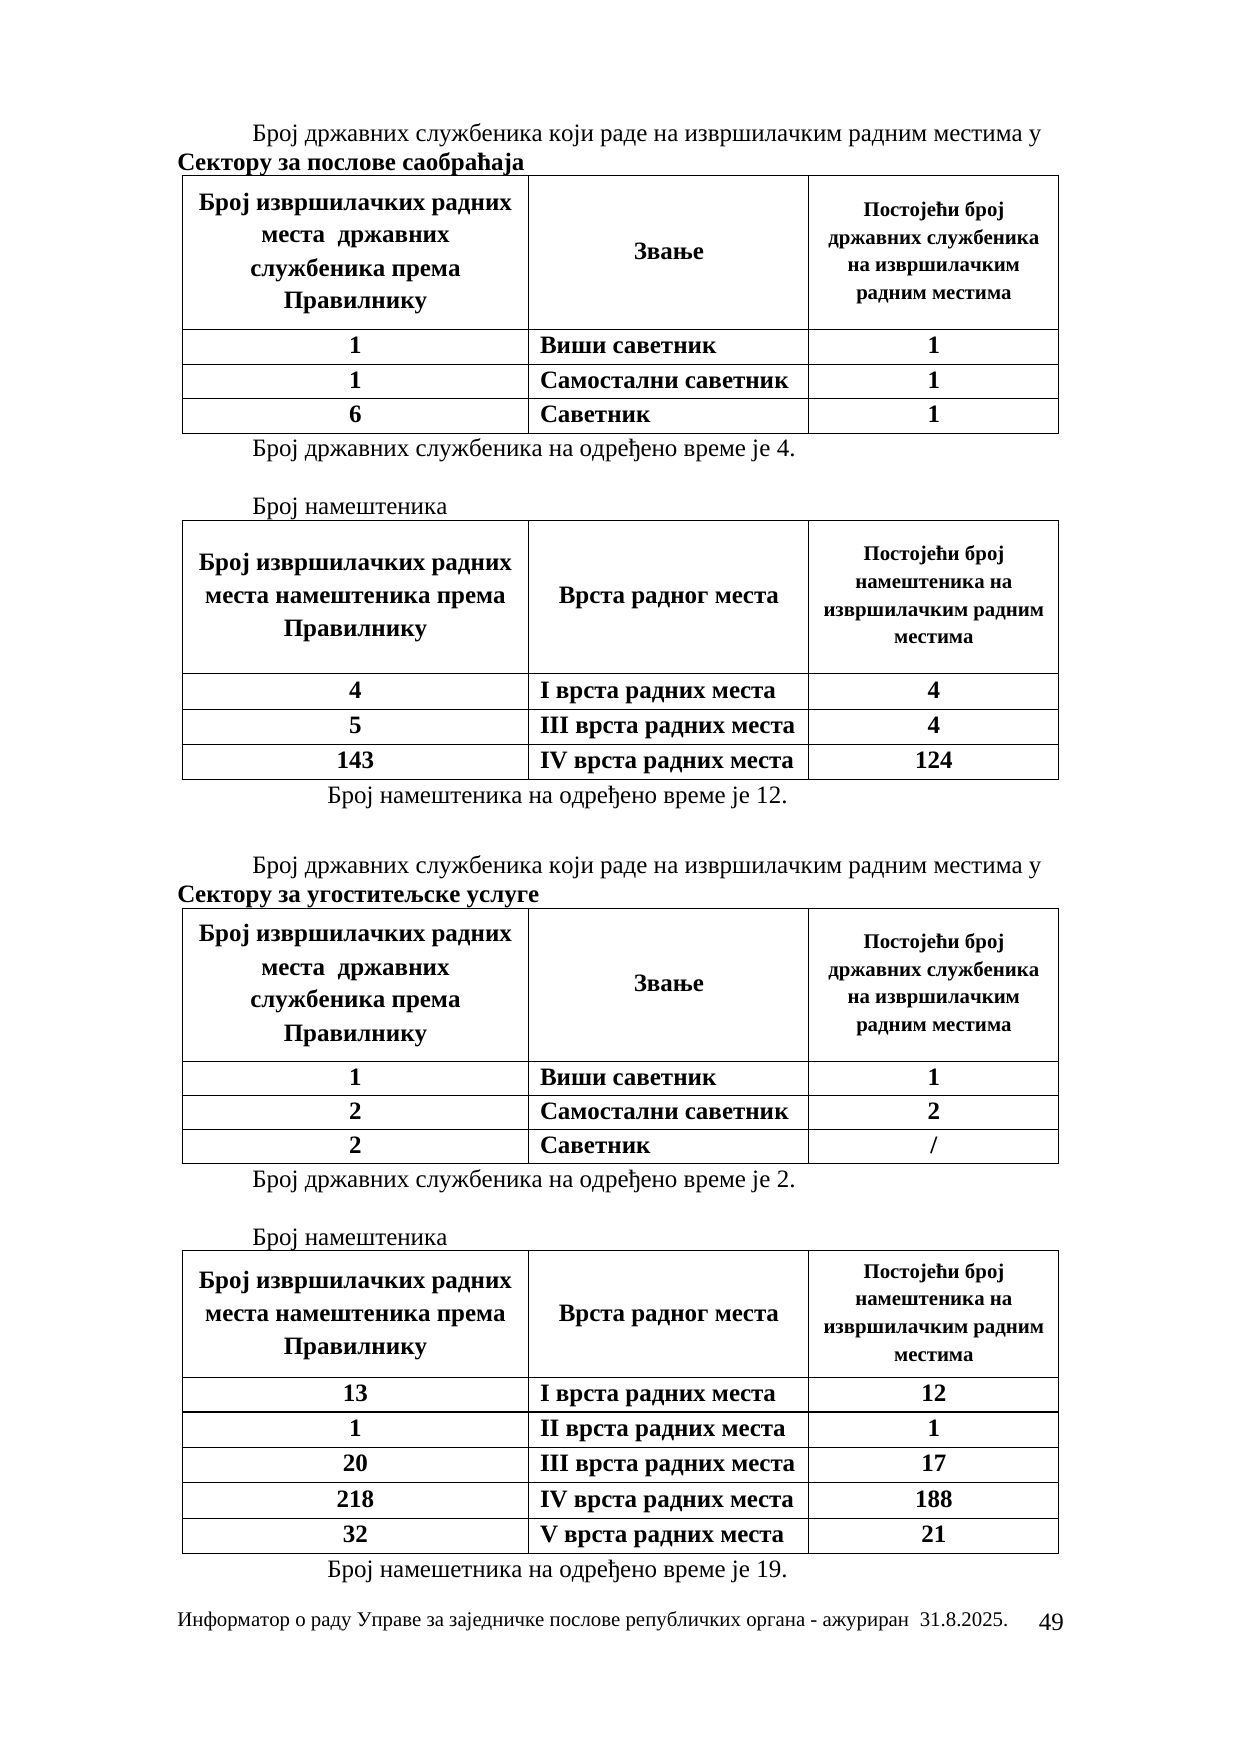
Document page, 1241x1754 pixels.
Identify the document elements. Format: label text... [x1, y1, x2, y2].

table_cell 13 [183, 1378, 528, 1411]
table_cell 4 [183, 674, 528, 708]
table_header Постојећи број државних службеника на извршилачким радним местима [809, 176, 1058, 329]
table_cell 17 [809, 1448, 1058, 1482]
table_header Звање [529, 176, 808, 329]
table_cell 218 [183, 1483, 528, 1518]
table_cell Саветник [529, 399, 808, 432]
table_cell III врста радних места [529, 1448, 808, 1482]
table_cell Виши саветник [529, 330, 808, 364]
text Број државних службеника који раде на извршилачким радним местима у [177, 118, 1063, 147]
table_cell II врста радних места [529, 1413, 808, 1447]
table_header Звање [529, 909, 808, 1061]
table_header Број извршилачких радних места државних службеника према Правилнику [183, 909, 528, 1061]
table_cell 1 [809, 1062, 1058, 1095]
table_header Број извршилачких радних места намештеника према Правилнику [183, 521, 528, 673]
table_cell 1 [183, 1413, 528, 1447]
table_cell 2 [183, 1130, 528, 1163]
text Број државних службеника на одређено време је 4. [177, 433, 1063, 462]
text Сектору за угоститељске услуге [177, 879, 1063, 907]
table_cell 20 [183, 1448, 528, 1482]
table_cell Самостални саветник [529, 1096, 808, 1129]
table_cell 1 [809, 365, 1058, 398]
table_header Врста радног места [529, 521, 808, 673]
table_cell Виши саветник [529, 1062, 808, 1095]
table_cell 1 [183, 365, 528, 398]
text Сектору за послове саобраћаја [177, 147, 1063, 175]
table_cell 4 [809, 710, 1058, 744]
table_header Број извршилачких радних места намештеника према Правилнику [183, 1251, 528, 1377]
table_cell 188 [809, 1483, 1058, 1518]
table_cell IV врста радних места [529, 745, 808, 779]
table_cell I врста радних места [529, 674, 808, 708]
table_header Постојећи број намештеника на извршилачким радним местима [809, 521, 1058, 673]
text Број намештeника на одређено време је 12. [177, 780, 1063, 809]
table_cell 5 [183, 710, 528, 744]
table_cell 6 [183, 399, 528, 432]
text Број намештеника [177, 1222, 1063, 1250]
table_cell 2 [183, 1096, 528, 1129]
table_header Број извршилачких радних места државних службеника према Правилнику [183, 176, 528, 329]
text Број државних службеника на одређено време је 2. [177, 1164, 1063, 1193]
table_cell 2 [809, 1096, 1058, 1129]
table_cell 143 [183, 745, 528, 779]
table_cell Самостални саветник [529, 365, 808, 398]
table_cell 1 [183, 330, 528, 364]
text Број државних службеника који раде на извршилачким радним местима у [177, 850, 1063, 879]
table_cell 21 [809, 1519, 1058, 1553]
table_header Постојећи број намештеника на извршилачким радним местима [809, 1251, 1058, 1377]
table_cell 124 [809, 745, 1058, 779]
table_cell 12 [809, 1378, 1058, 1411]
table_header Постојећи број државних службеника на извршилачким радним местима [809, 909, 1058, 1061]
table_cell 1 [809, 399, 1058, 432]
table_cell Саветник [529, 1130, 808, 1163]
table_cell V врста радних места [529, 1519, 808, 1553]
table_cell 32 [183, 1519, 528, 1553]
table_cell 4 [809, 674, 1058, 708]
table_cell 1 [809, 1413, 1058, 1447]
text Број намешетника на одређено време је 19. [177, 1554, 1063, 1583]
table_cell III врста радних места [529, 710, 808, 744]
text Број намештеника [177, 491, 1063, 520]
table_cell IV врста радних места [529, 1483, 808, 1518]
table_header Врста радног места [529, 1251, 808, 1377]
table_cell I врста радних места [529, 1378, 808, 1411]
table_cell 1 [809, 330, 1058, 364]
table_cell / [809, 1130, 1058, 1163]
table_cell 1 [183, 1062, 528, 1095]
